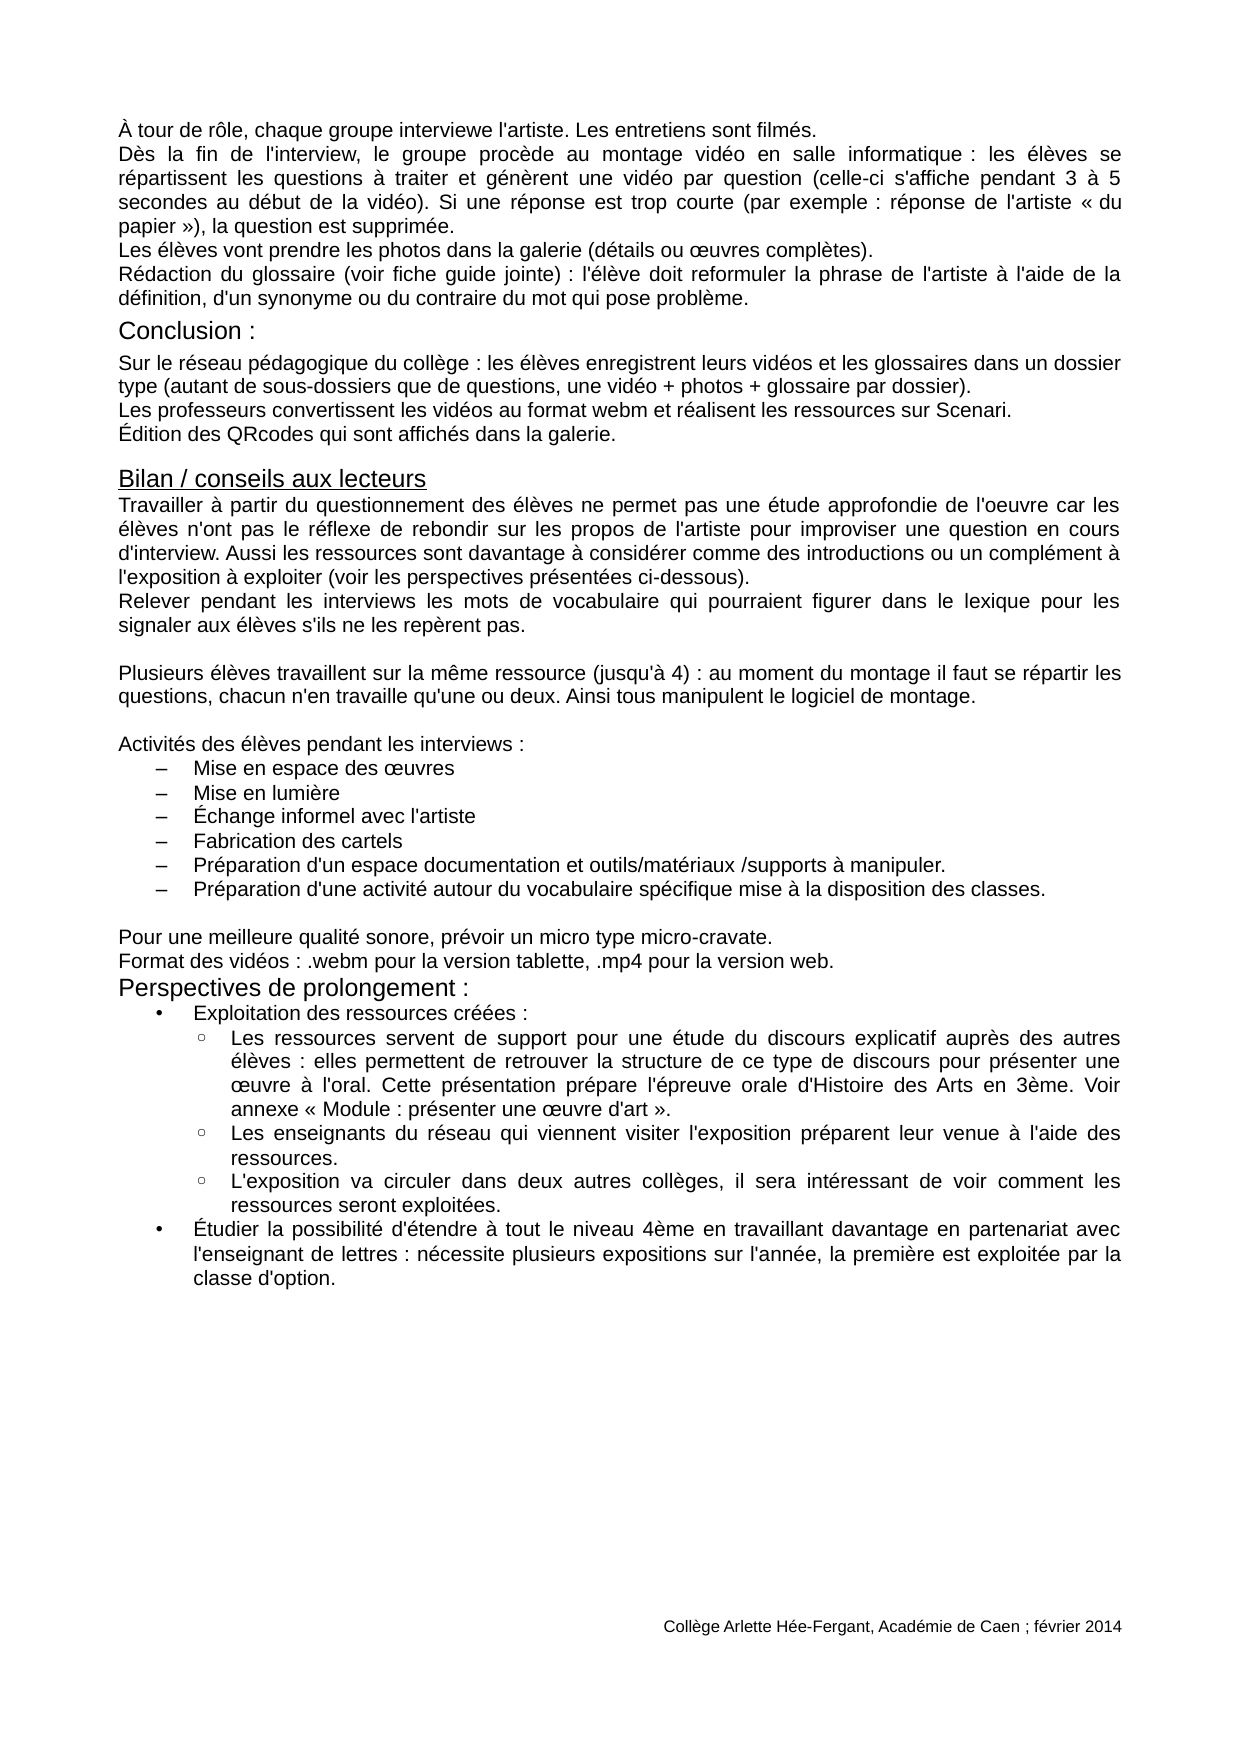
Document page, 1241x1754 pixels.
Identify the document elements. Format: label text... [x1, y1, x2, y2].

text Format des vidéos : .webm pour la version tablette, .mp4 pour la version web. [118, 948, 1122, 972]
text Plusieurs élèves travaillent sur la même ressource (jusqu'à 4) : au moment du montage il faut se répartir les questions, chacun n'en travaille qu'une ou deux. Ainsi tous manipulent le logiciel de montage. [118, 660, 1122, 708]
text Les professeurs convertissent les vidéos au format webm et réalisent les ressources sur Scenari. [118, 398, 1122, 422]
list Préparation d'une activité autour du vocabulaire spécifique mise à la disposition des classes. [156, 877, 1122, 901]
text Dès la fin de l'interview, le groupe procède au montage vidéo en salle informatique : les élèves se répartissent les questions à traiter et génèrent une vidéo par question (celle-ci s'affiche pendant 3 à 5 secondes au début de la vidéo). Si une réponse est trop courte (par exemple : réponse de l'artiste « du papier »), la question est supprimée. [118, 142, 1122, 238]
text Pour une meilleure qualité sonore, prévoir un micro type micro-cravate. [118, 924, 1122, 948]
list Étudier la possibilité d'étendre à tout le niveau 4ème en travaillant davantage en partenariat avec l'enseignant de lettres : nécessite plusieurs expositions sur l'année, la première est exploitée par la classe d'option. [156, 1217, 1122, 1289]
text À tour de rôle, chaque groupe interviewe l'artiste. Les entretiens sont filmés. [118, 118, 1122, 142]
list Échange informel avec l'artiste [156, 804, 1122, 828]
list L'exposition va circuler dans deux autres collèges, il sera intéressant de voir comment les ressources seront exploitées. [193, 1169, 1122, 1217]
text Perspectives de prolongement : [118, 972, 1122, 1001]
list Les enseignants du réseau qui viennent visiter l'exposition préparent leur venue à l'aide des ressources. [193, 1121, 1122, 1169]
text Sur le réseau pédagogique du collège : les élèves enregistrent leurs vidéos et les glossaires dans un dossier type (autant de sous-dossiers que de questions, une vidéo + photos + glossaire par dossier). [118, 350, 1122, 398]
text Activités des élèves pendant les interviews : [118, 732, 1122, 756]
text Les élèves vont prendre les photos dans la galerie (détails ou œuvres complètes). [118, 238, 1122, 262]
text Rédaction du glossaire (voir fiche guide jointe) : l'élève doit reformuler la phrase de l'artiste à l'aide de la définition, d'un synonyme ou du contraire du mot qui pose problème. [118, 262, 1122, 310]
text Relever pendant les interviews les mots de vocabulaire qui pourraient figurer dans le lexique pour les signaler aux élèves s'ils ne les repèrent pas. [118, 588, 1122, 636]
list Fabrication des cartels [156, 828, 1122, 852]
list Préparation d'un espace documentation et outils/matériaux /supports à manipuler. [156, 852, 1122, 877]
list Mise en lumière [156, 780, 1122, 804]
text Travailler à partir du questionnement des élèves ne permet pas une étude approfondie de l'oeuvre car les élèves n'ont pas le réflexe de rebondir sur les propos de l'artiste pour improviser une question en cours d'interview. Aussi les ressources sont davantage à considérer comme des introductions ou un complément à l'exposition à exploiter (voir les perspectives présentées ci-dessous). [118, 493, 1122, 588]
text Bilan / conseils aux lecteurs [118, 464, 1122, 493]
list Mise en espace des œuvres [156, 756, 1122, 780]
text Édition des QRcodes qui sont affichés dans la galerie. [118, 422, 1122, 446]
text Conclusion : [118, 316, 1122, 344]
list Exploitation des ressources créées : [156, 1001, 1122, 1025]
list Les ressources servent de support pour une étude du discours explicatif auprès des autres élèves : elles permettent de retrouver la structure de ce type de discours pour présenter une œuvre à l'oral. Cette présentation prépare l'épreuve orale d'Histoire des Arts en 3ème. Voir annexe « Module : présenter une œuvre d'art ». [193, 1025, 1122, 1121]
